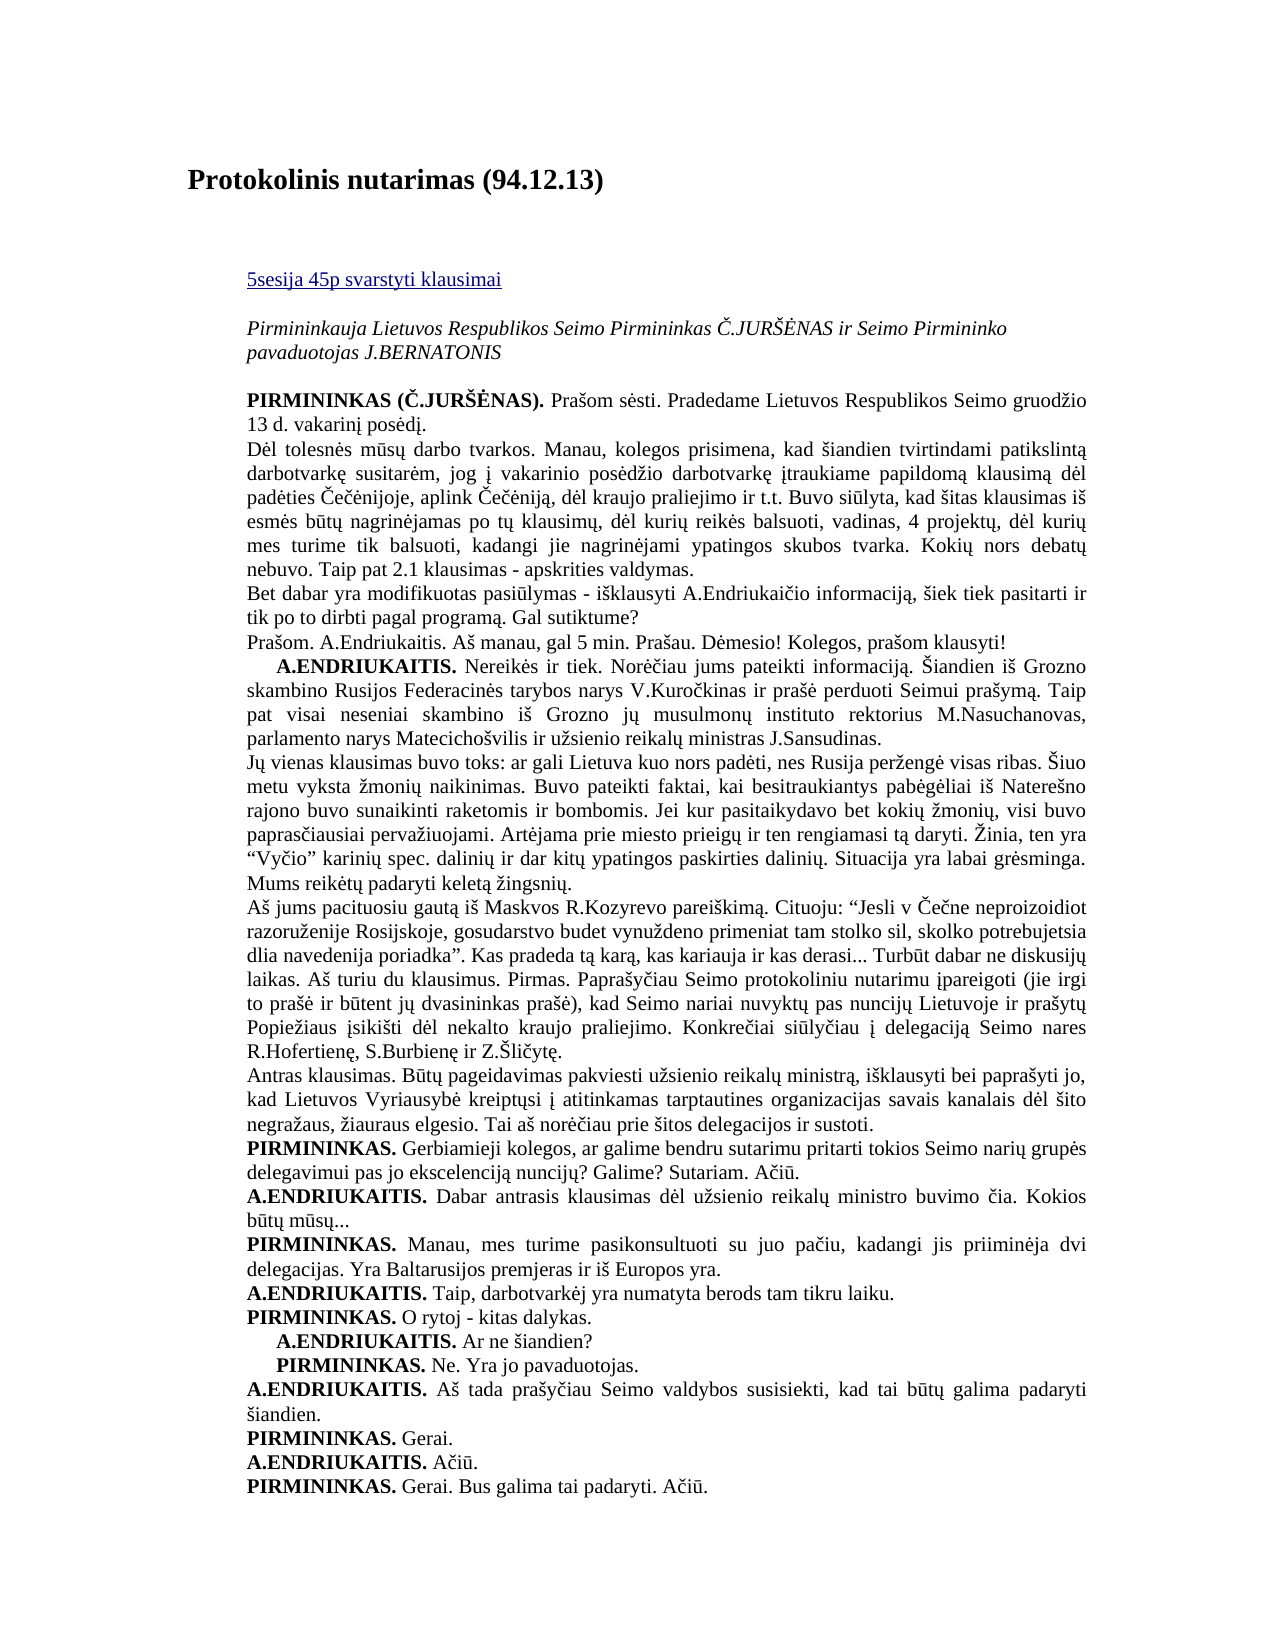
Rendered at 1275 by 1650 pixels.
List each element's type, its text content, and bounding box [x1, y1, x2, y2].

text 5sesija 45p svarstyti klausimai [247, 267, 1087, 291]
text PIRMININKAS. Ne. Yra jo pavaduotojas. [247, 1353, 1087, 1377]
text A.ENDRIUKAITIS. Ar ne šiandien? [247, 1329, 1087, 1353]
text A.ENDRIUKAITIS. Ačiū. [247, 1450, 1087, 1474]
text PIRMININKAS. Gerai. [247, 1426, 1087, 1450]
text PIRMININKAS. Manau, mes turime pasikonsultuoti su juo pačiu, kadangi jis priiminėja dvi delegacijas. Yra Baltarusijos premjeras ir iš Europos yra. [247, 1232, 1087, 1281]
text Protokolinis nutarimas (94.12.13) [187, 162, 1087, 196]
text A.ENDRIUKAITIS. Aš tada prašyčiau Seimo valdybos susisiekti, kad tai būtų galima padaryti šiandien. [247, 1377, 1087, 1426]
text PIRMININKAS. Gerbiamieji kolegos, ar galime bendru sutarimu pritarti tokios Seimo narių grupės delegavimui pas jo ekscelenciją nuncijų? Galime? Sutariam. Ačiū. [247, 1136, 1087, 1184]
text Prašom. A.Endriukaitis. Aš manau, gal 5 min. Prašau. Dėmesio! Kolegos, prašom klausyti! [247, 629, 1087, 654]
text Antras klausimas. Būtų pageidavimas pakviesti užsienio reikalų ministrą, išklausyti bei paprašyti jo, kad Lietuvos Vyriausybė kreiptųsi į atitinkamas tarptautines organizacijas savais kanalais dėl šito negražaus, žiauraus elgesio. Tai aš norėčiau prie šitos delegacijos ir sustoti. [247, 1063, 1087, 1136]
text Dėl tolesnės mūsų darbo tvarkos. Manau, kolegos prisimena, kad šiandien tvirtindami patikslintą darbotvarkę susitarėm, jog į vakarinio posėdžio darbotvarkę įtraukiame papildomą klausimą dėl padėties Čečėnijoje, aplink Čečėniją, dėl kraujo praliejimo ir t.t. Buvo siūlyta, kad šitas klausimas iš esmės būtų nagrinėjamas po tų klausimų, dėl kurių reikės balsuoti, vadinas, 4 projektų, dėl kurių mes turime tik balsuoti, kadangi jie nagrinėjami ypatingos skubos tvarka. Kokių nors debatų nebuvo. Taip pat 2.1 klausimas - apskrities valdymas. [247, 437, 1087, 581]
text A.ENDRIUKAITIS. Dabar antrasis klausimas dėl užsienio reikalų ministro buvimo čia. Kokios būtų mūsų... [247, 1184, 1087, 1232]
text Aš jums pacituosiu gautą iš Maskvos R.Kozyrevo pareiškimą. Cituoju: “Jesli v Čečne neproizoidiot razoruženije Rosijskoje, gosudarstvo budet vynuždeno primeniat tam stolko sil, skolko potrebujetsia dlia navedenija poriadka”. Kas pradeda tą karą, kas kariauja ir kas derasi... Turbūt dabar ne diskusijų laikas. Aš turiu du klausimus. Pirmas. Paprašyčiau Seimo protokoliniu nutarimu įpareigoti (jie irgi to prašė ir būtent jų dvasininkas prašė), kad Seimo nariai nuvyktų pas nuncijų Lietuvoje ir prašytų Popiežiaus įsikišti dėl nekalto kraujo praliejimo. Konkrečiai siūlyčiau į delegaciją Seimo nares R.Hofertienę, S.Burbienę ir Z.Šličytę. [247, 895, 1087, 1063]
text Pirmininkauja Lietuvos Respublikos Seimo Pirmininkas Č.JURŠĖNAS ir Seimo Pirmininko pavaduotojas J.BERNATONIS [247, 316, 1087, 364]
text Bet dabar yra modifikuotas pasiūlymas - išklausyti A.Endriukaičio informaciją, šiek tiek pasitarti ir tik po to dirbti pagal programą. Gal sutiktume? [247, 581, 1087, 629]
text PIRMININKAS. O rytoj - kitas dalykas. [247, 1305, 1087, 1329]
text A.ENDRIUKAITIS. Nereikės ir tiek. Norėčiau jums pateikti informaciją. Šiandien iš Grozno skambino Rusijos Federacinės tarybos narys V.Kuročkinas ir prašė perduoti Seimui prašymą. Taip pat visai neseniai skambino iš Grozno jų musulmonų instituto rektorius M.Nasuchanovas, parlamento narys Matecichošvilis ir užsienio reikalų ministras J.Sansudinas. [247, 654, 1087, 750]
text A.ENDRIUKAITIS. Taip, darbotvarkėj yra numatyta berods tam tikru laiku. [247, 1281, 1087, 1305]
text PIRMININKAS. Gerai. Bus galima tai padaryti. Ačiū. [247, 1474, 1087, 1498]
text PIRMININKAS (Č.JURŠĖNAS). Prašom sėsti. Pradedame Lietuvos Respublikos Seimo gruodžio 13 d. vakarinį posėdį. [247, 388, 1087, 436]
text Jų vienas klausimas buvo toks: ar gali Lietuva kuo nors padėti, nes Rusija peržengė visas ribas. Šiuo metu vyksta žmonių naikinimas. Buvo pateikti faktai, kai besitraukiantys pabėgėliai iš Naterešno rajono buvo sunaikinti raketomis ir bombomis. Jei kur pasitaikydavo bet kokių žmonių, visi buvo paprasčiausiai pervažiuojami. Artėjama prie miesto prieigų ir ten rengiamasi tą daryti. Žinia, ten yra “Vyčio” karinių spec. dalinių ir dar kitų ypatingos paskirties dalinių. Situacija yra labai grėsminga. Mums reikėtų padaryti keletą žingsnių. [247, 750, 1087, 894]
